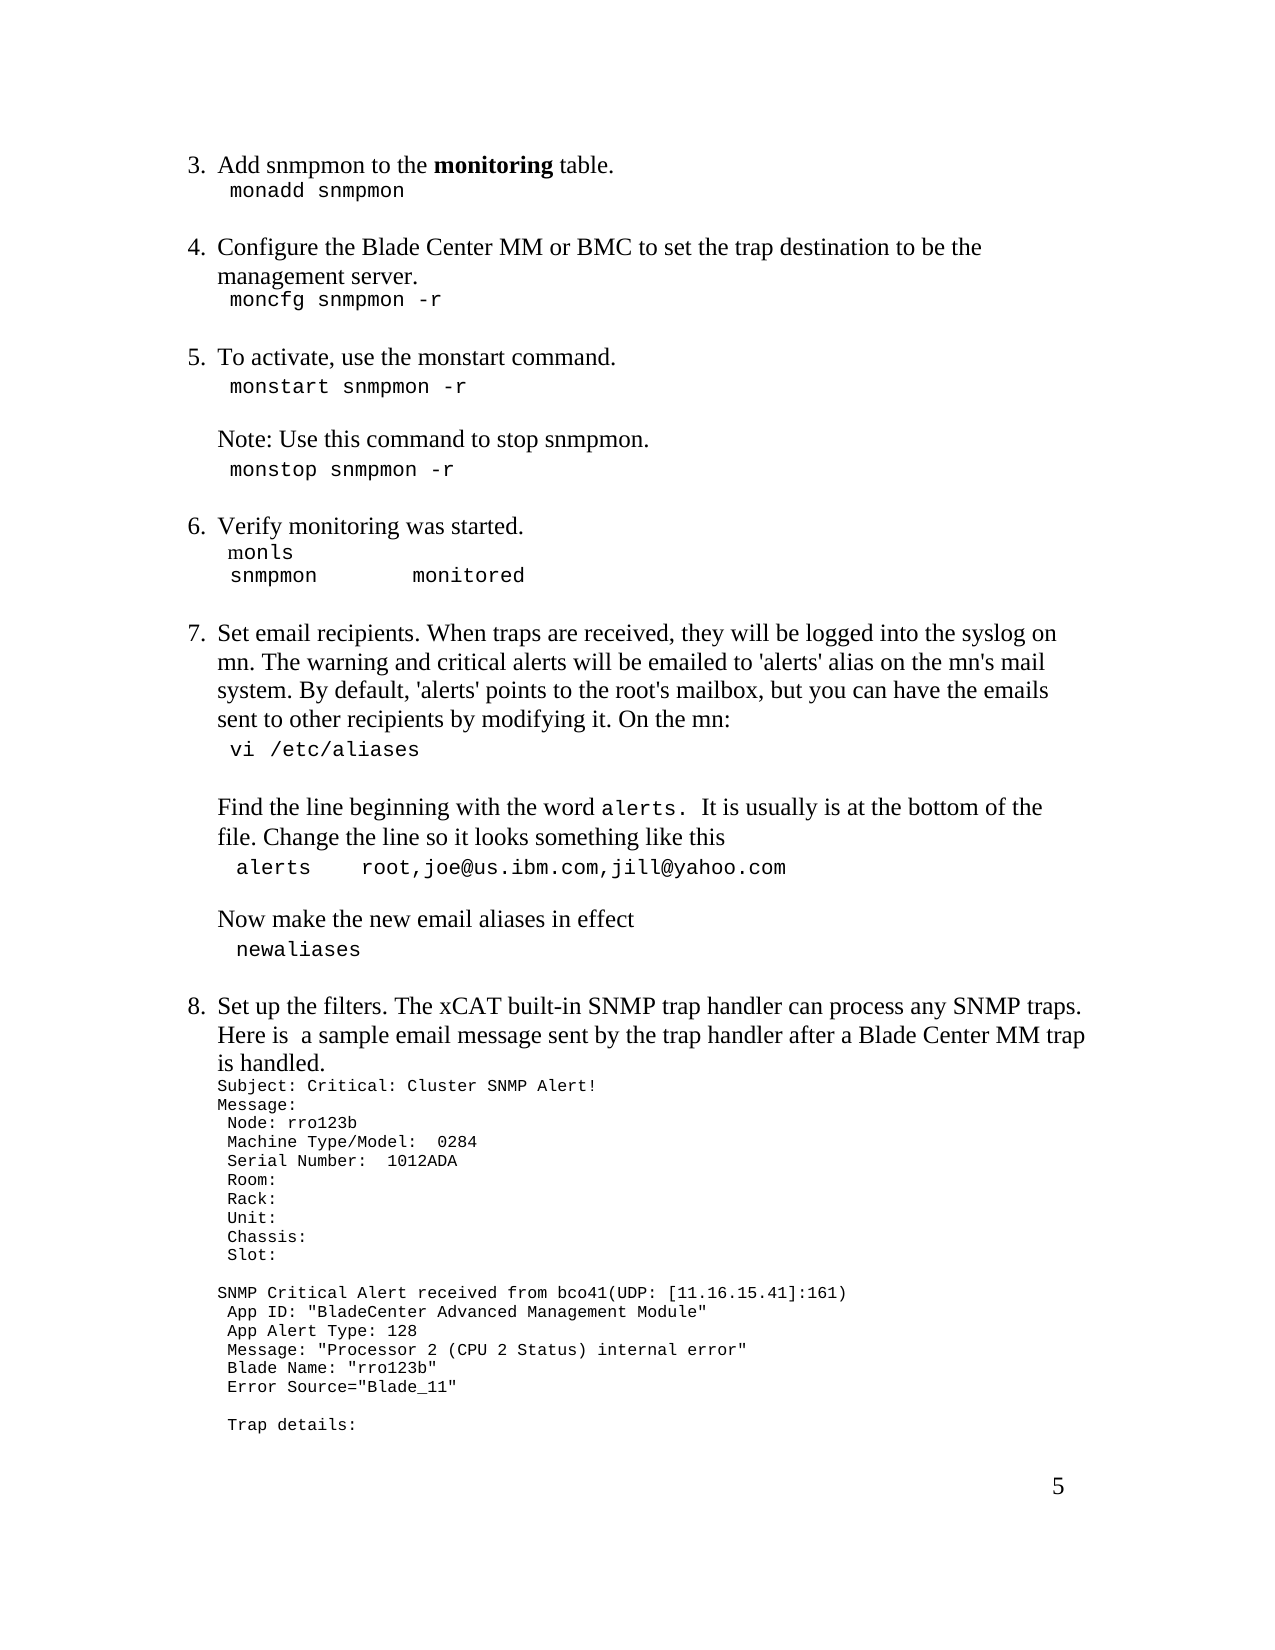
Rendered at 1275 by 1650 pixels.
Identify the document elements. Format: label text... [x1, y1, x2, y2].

list Set email recipients. When traps are received, they will be logged into the syslog on mn. The warning and critical alerts will be emailed to 'alerts' alias on the mn's mail system. By default, 'alerts' points to the root's mailbox, but you can have the emails sent to other recipients by modifying it. On the mn: vi /etc/aliases Find the line beginning with the word alerts. It is usually is at the bottom of the file. Change the line so it looks something like this alerts root,joe@us.ibm.com,jill@yahoo.com Now make the new email aliases in effect newaliases [187, 618, 1087, 991]
list Set up the filters. The xCAT built-in SNMP trap handler can process any SNMP traps. Here is a sample email message sent by the trap handler after a Blade Center MM trap is handled. Subject: Critical: Cluster SNMP Alert! Message: Node: rro123b Machine Type/Model: 0284 Serial Number: 1012ADA Room: Rack: Unit: Chassis: Slot: SNMP Critical Alert received from bco41(UDP: [11.16.15.41]:161) App ID: "BladeCenter Advanced Management Module" App Alert Type: 128 Message: "Processor 2 (CPU 2 Status) internal error" Blade Name: "rro123b" Error Source="Blade_11" Trap details: [187, 991, 1087, 1436]
list Configure the Blade Center MM or BMC to set the trap destination to be the management server. moncfg snmpmon -r [187, 232, 1087, 342]
list Verify monitoring was started. monls snmpmon monitored [187, 511, 1087, 618]
list Add snmpmon to the monitoring table. monadd snmpmon [187, 150, 1087, 232]
list To activate, use the monstart command. monstart snmpmon -r Note: Use this command to stop snmpmon. monstop snmpmon -r [187, 342, 1087, 511]
